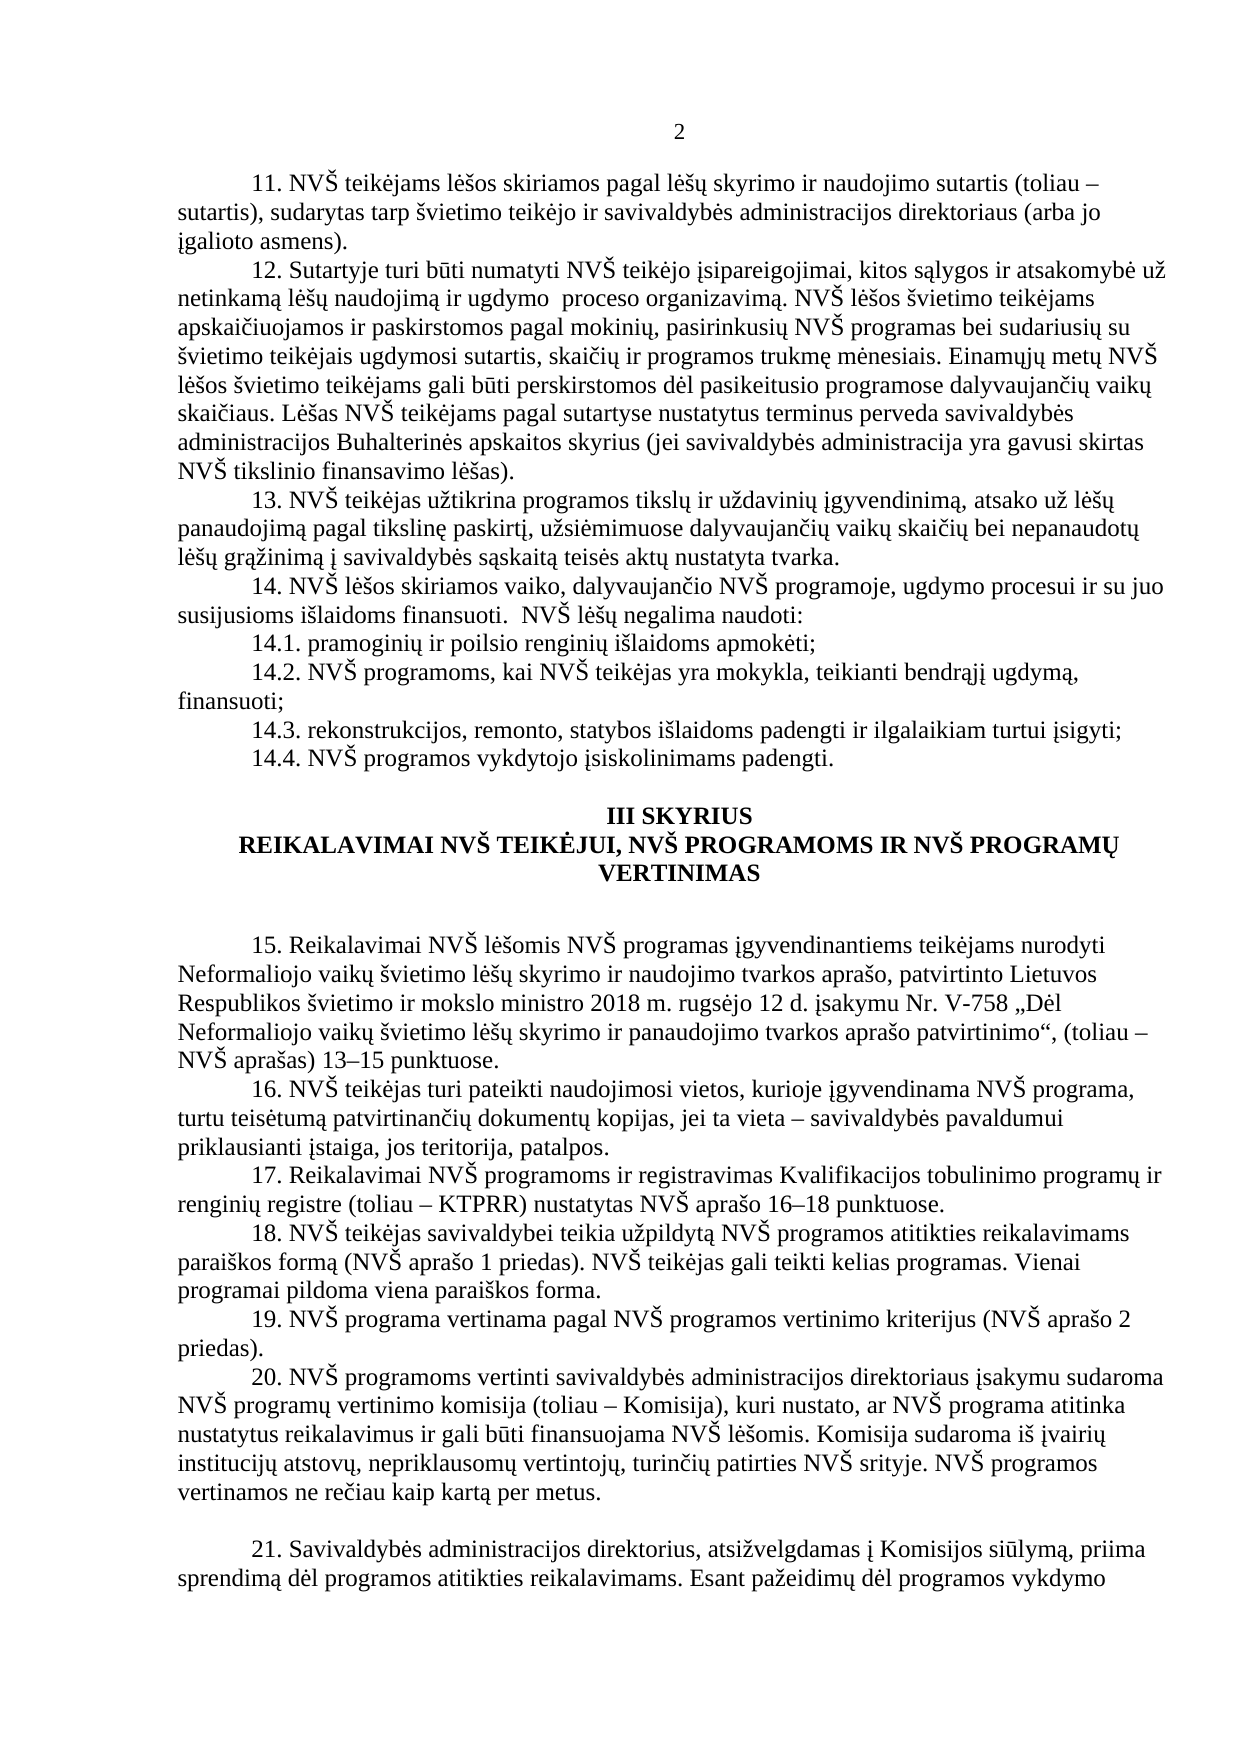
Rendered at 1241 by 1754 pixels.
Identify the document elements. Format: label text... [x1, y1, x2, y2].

text 11. NVŠ teikėjams lėšos skiriamos pagal lėšų skyrimo ir naudojimo sutartis (toliau – sutartis), sudarytas tarp švietimo teikėjo ir savivaldybės administracijos direktoriaus (arba jo įgalioto asmens). [177, 168, 1181, 255]
text 17. Reikalavimai NVŠ programoms ir registravimas Kvalifikacijos tobulinimo programų ir renginių registre (toliau – KTPRR) nustatytas NVŠ aprašo 16–18 punktuose. [177, 1160, 1181, 1218]
text 13. NVŠ teikėjas užtikrina programos tikslų ir uždavinių įgyvendinimą, atsako už lėšų panaudojimą pagal tikslinę paskirtį, užsiėmimuose dalyvaujančių vaikų skaičių bei nepanaudotų lėšų grąžinimą į savivaldybės sąskaitą teisės aktų nustatyta tvarka. [177, 485, 1181, 571]
text REIKALAVIMAI NVŠ TEIKĖJUI, NVŠ PROGRAMOMS IR NVŠ PROGRAMŲ VERTINIMAS [177, 830, 1181, 887]
text 14.1. pramoginių ir poilsio renginių išlaidoms apmokėti; [177, 628, 1181, 657]
text 18. NVŠ teikėjas savivaldybei teikia užpildytą NVŠ programos atitikties reikalavimams paraiškos formą (NVŠ aprašo 1 priedas). NVŠ teikėjas gali teikti kelias programas. Vienai programai pildoma viena paraiškos forma. [177, 1218, 1181, 1304]
text 14. NVŠ lėšos skiriamos vaiko, dalyvaujančio NVŠ programoje, ugdymo procesui ir su juo susijusioms išlaidoms finansuoti. NVŠ lėšų negalima naudoti: [177, 571, 1181, 628]
text 19. NVŠ programa vertinama pagal NVŠ programos vertinimo kriterijus (NVŠ aprašo 2 priedas). [177, 1304, 1181, 1362]
text 20. NVŠ programoms vertinti savivaldybės administracijos direktoriaus įsakymu sudaroma NVŠ programų vertinimo komisija (toliau – Komisija), kuri nustato, ar NVŠ programa atitinka nustatytus reikalavimus ir gali būti finansuojama NVŠ lėšomis. Komisija sudaroma iš įvairių institucijų atstovų, nepriklausomų vertintojų, turinčių patirties NVŠ srityje. NVŠ programos vertinamos ne rečiau kaip kartą per metus. [177, 1362, 1181, 1505]
text 14.4. NVŠ programos vykdytojo įsiskolinimams padengti. [177, 743, 1181, 772]
text 14.2. NVŠ programoms, kai NVŠ teikėjas yra mokykla, teikianti bendrąjį ugdymą, finansuoti; [177, 657, 1181, 715]
text 15. Reikalavimai NVŠ lėšomis NVŠ programas įgyvendinantiems teikėjams nurodyti Neformaliojo vaikų švietimo lėšų skyrimo ir naudojimo tvarkos aprašo, patvirtinto Lietuvos Respublikos švietimo ir mokslo ministro 2018 m. rugsėjo 12 d. įsakymu Nr. V-758 „Dėl Neformaliojo vaikų švietimo lėšų skyrimo ir panaudojimo tvarkos aprašo patvirtinimo“, (toliau – NVŠ aprašas) 13–15 punktuose. [177, 930, 1181, 1074]
text III SKYRIUS [177, 801, 1181, 830]
text 12. Sutartyje turi būti numatyti NVŠ teikėjo įsipareigojimai, kitos sąlygos ir atsakomybė už netinkamą lėšų naudojimą ir ugdymo proceso organizavimą. NVŠ lėšos švietimo teikėjams apskaičiuojamos ir paskirstomos pagal mokinių, pasirinkusių NVŠ programas bei sudariusių su švietimo teikėjais ugdymosi sutartis, skaičių ir programos trukmę mėnesiais. Einamųjų metų NVŠ lėšos švietimo teikėjams gali būti perskirstomos dėl pasikeitusio programose dalyvaujančių vaikų skaičiaus. Lėšas NVŠ teikėjams pagal sutartyse nustatytus terminus perveda savivaldybės administracijos Buhalterinės apskaitos skyrius (jei savivaldybės administracija yra gavusi skirtas NVŠ tikslinio finansavimo lėšas). [177, 255, 1181, 485]
text 16. NVŠ teikėjas turi pateikti naudojimosi vietos, kurioje įgyvendinama NVŠ programa, turtu teisėtumą patvirtinančių dokumentų kopijas, jei ta vieta – savivaldybės pavaldumui priklausianti įstaiga, jos teritorija, patalpos. [177, 1074, 1181, 1160]
text 14.3. rekonstrukcijos, remonto, statybos išlaidoms padengti ir ilgalaikiam turtui įsigyti; [177, 715, 1181, 743]
text 21. Savivaldybės administracijos direktorius, atsižvelgdamas į Komisijos siūlymą, priima sprendimą dėl programos atitikties reikalavimams. Esant pažeidimų dėl programos vykdymo [177, 1534, 1181, 1592]
